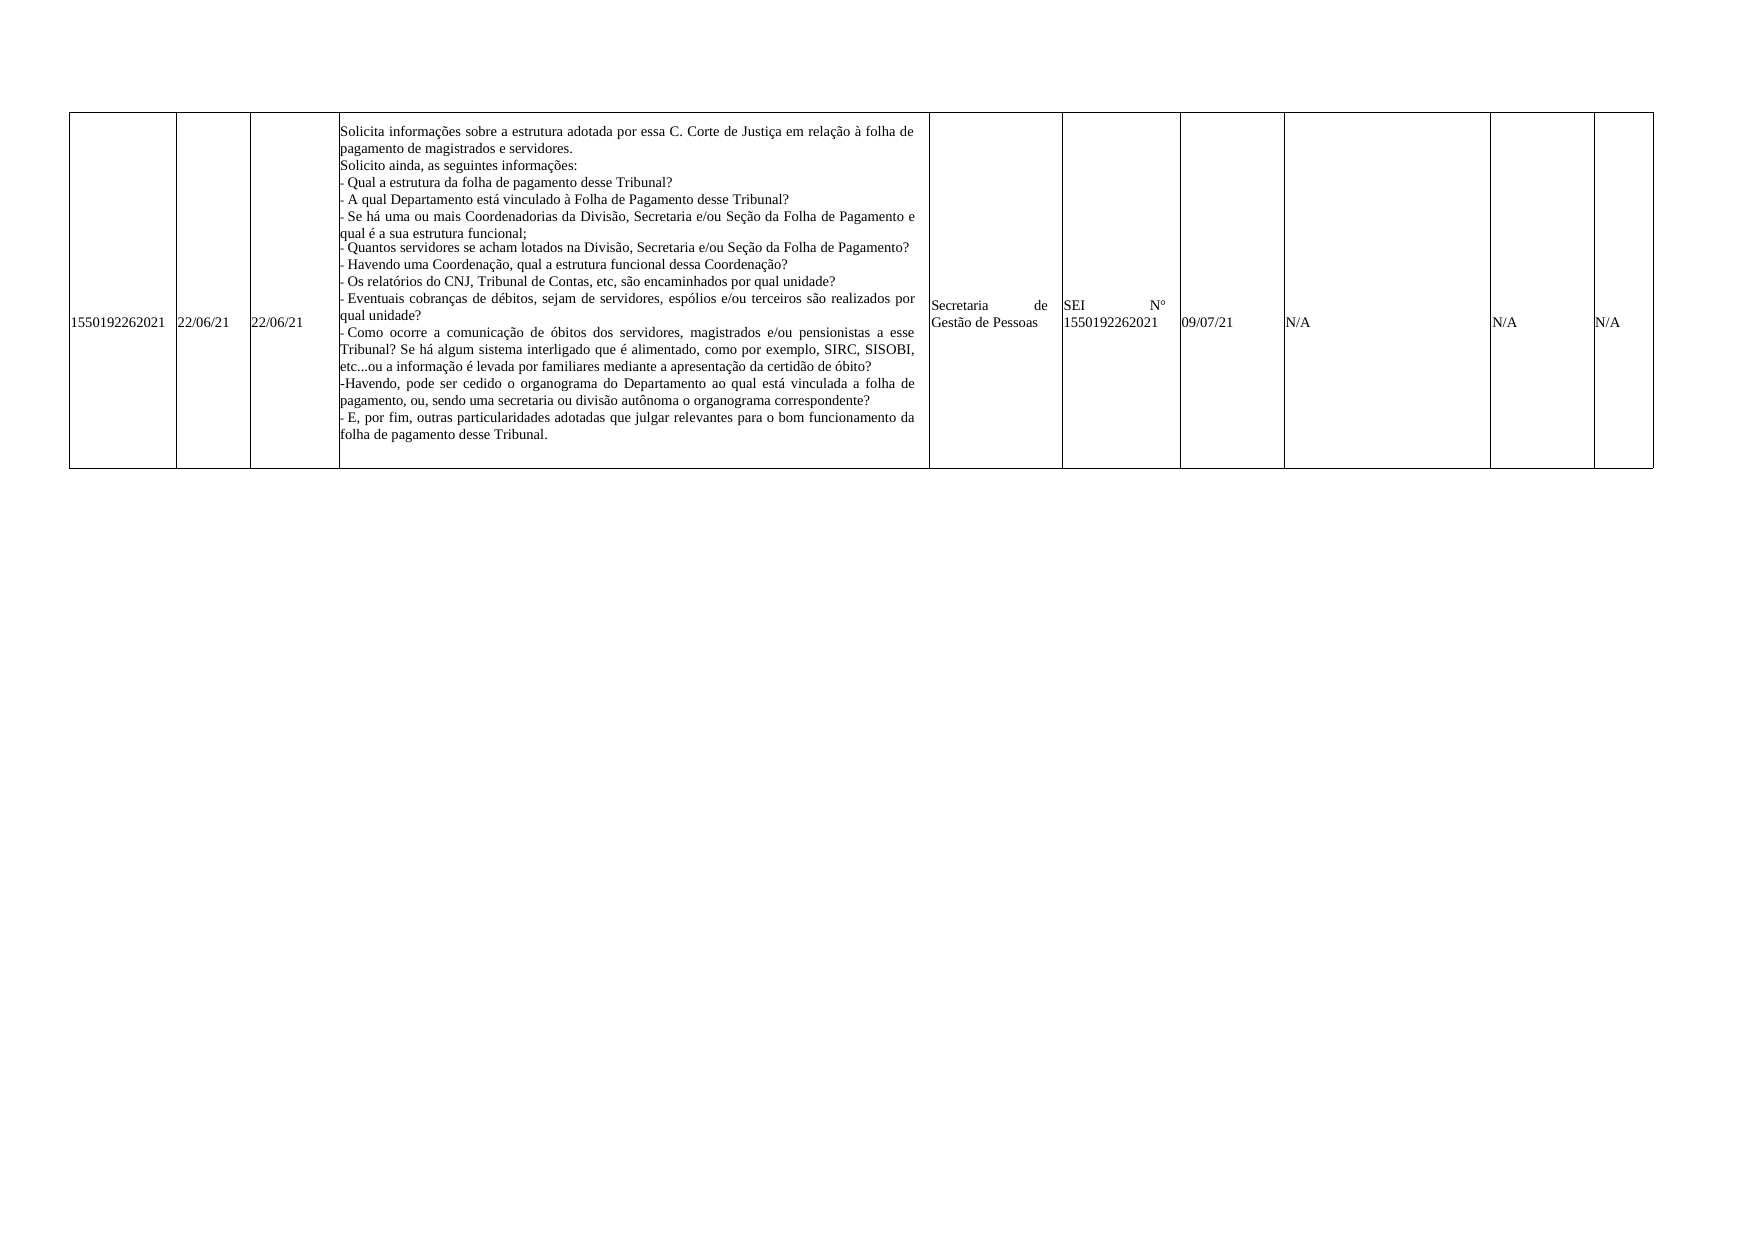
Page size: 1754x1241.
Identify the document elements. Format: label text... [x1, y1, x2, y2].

table_cell 22/06/21 [251, 113, 339, 467]
table_cell Solicita informações sobre a estrutura adotada por essa C. Corte de Justiça em relação à folha de pagamento de magistrados e servidores. Solicito ainda, as seguintes informações: Qual a estrutura da folha de pagamento desse Tribunal? A qual Departamento está vinculado à Folha de Pagamento desse Tribunal? Se há uma ou mais Coordenadorias da Divisão, Secretaria e/ou Seção da Folha de Pagamento e qual é a sua estrutura funcional; Quantos servidores se acham lotados na Divisão, Secretaria e/ou Seção da Folha de Pagamento? Havendo uma Coordenação, qual a estrutura funcional dessa Coordenação? Os relatórios do CNJ, Tribunal de Contas, etc, são encaminhados por qual unidade? Eventuais cobranças de débitos, sejam de servidores, espólios e/ou terceiros são realizados por qual unidade? Como ocorre a comunicação de óbitos dos servidores, magistrados e/ou pensionistas a esse Tribunal? Se há algum sistema interligado que é alimentado, como por exemplo, SIRC, SISOBI, etc...ou a informação é levada por familiares mediante a apresentação da certidão de óbito? -Havendo, pode ser cedido o organograma do Departamento ao qual está vinculada a folha de pagamento, ou, sendo uma secretaria ou divisão autônoma o organograma correspondente? E, por fim, outras particularidades adotadas que julgar relevantes para o bom funcionamento da folha de pagamento desse Tribunal. [340, 113, 929, 467]
table_cell N/A [1491, 113, 1594, 467]
table_cell SEI N° 1550192262021 [1063, 113, 1180, 467]
table_cell N/A [1285, 113, 1490, 467]
table_cell 1550192262021 [70, 113, 176, 467]
table_cell N/A [1595, 113, 1653, 467]
table_cell Secretaria de Gestão de Pessoas [930, 113, 1062, 467]
table_cell 09/07/21 [1181, 113, 1284, 467]
table_cell 22/06/21 [177, 113, 250, 467]
